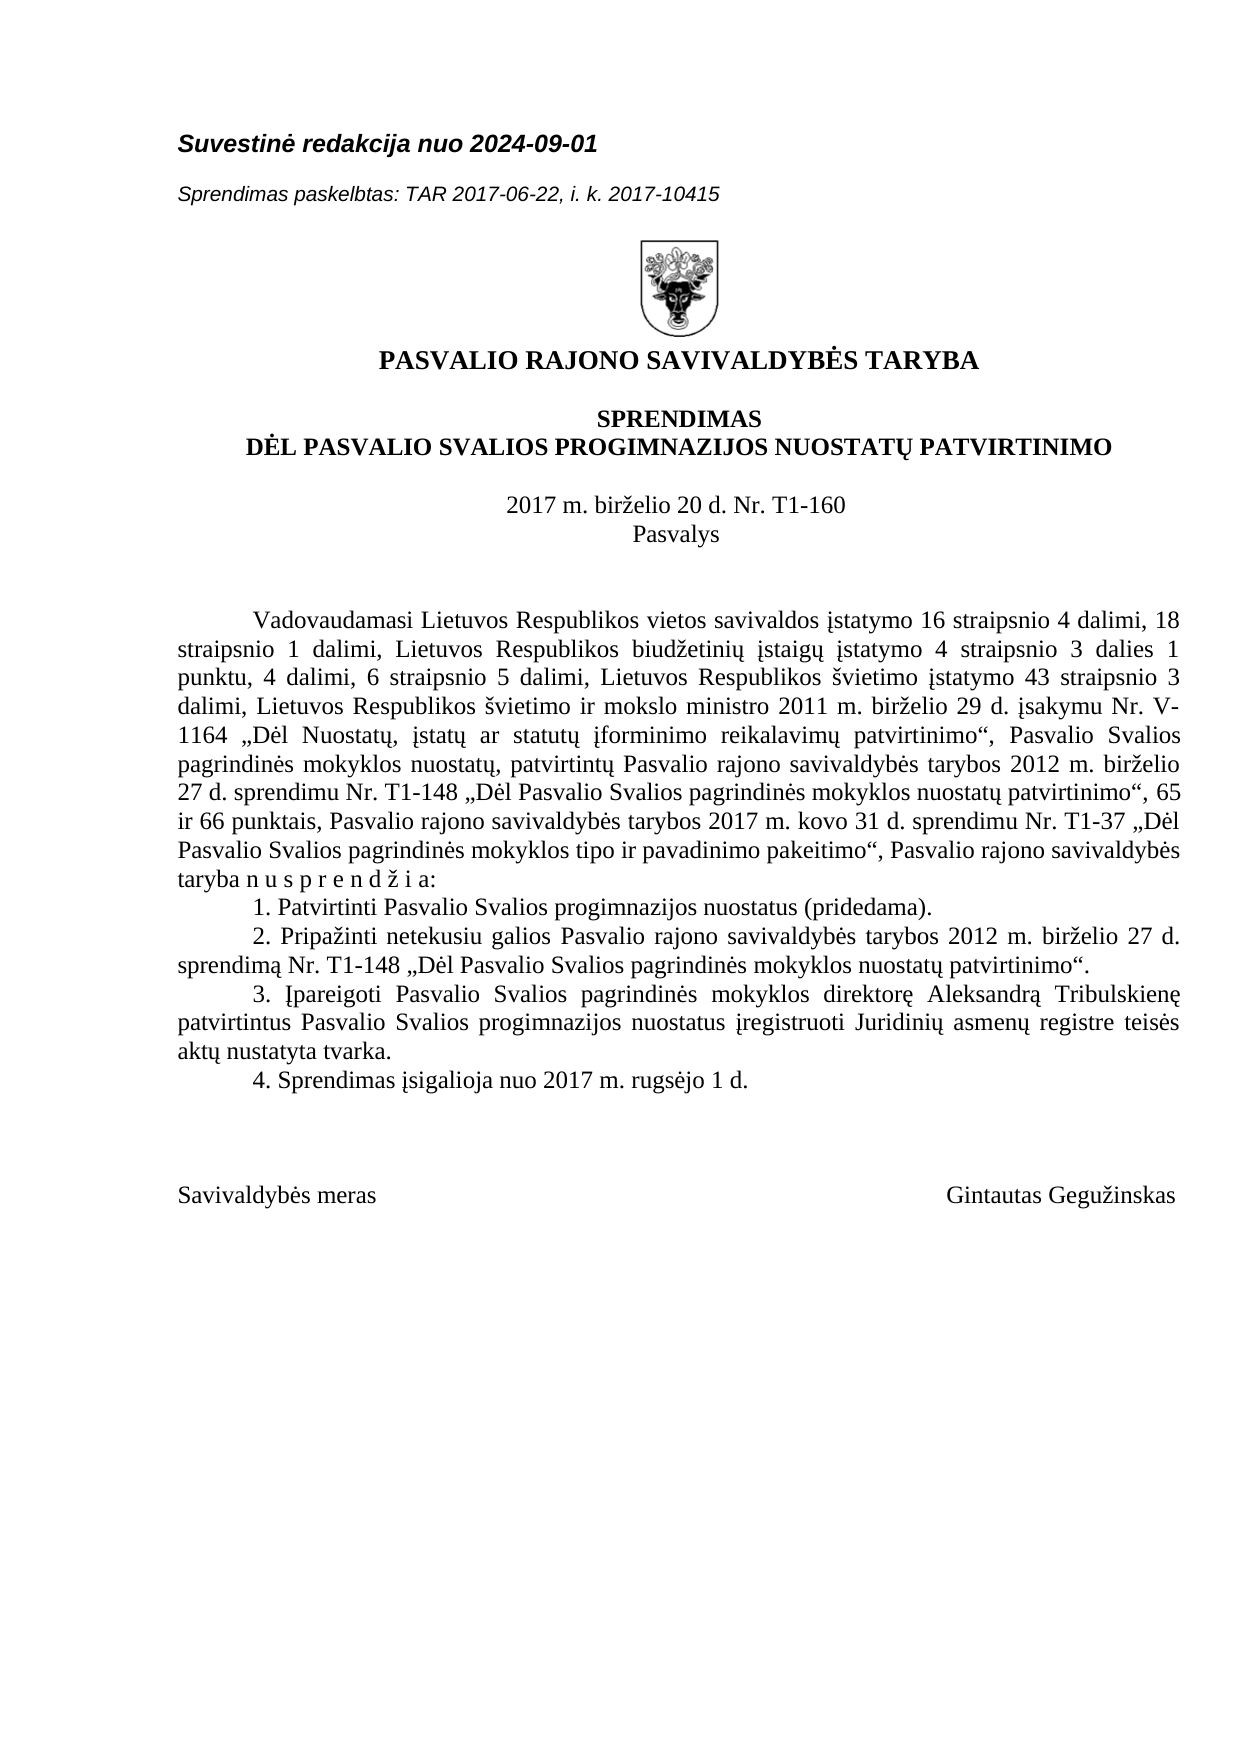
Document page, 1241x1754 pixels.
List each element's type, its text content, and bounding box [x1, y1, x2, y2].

text Suvestinė redakcija nuo 2024-09-01 [177, 129, 1181, 158]
text 2017 m. birželio 20 d. Nr. T1-160 [177, 490, 1181, 519]
text 4. Sprendimas įsigalioja nuo 2017 m. rugsėjo 1 d. [177, 1065, 1181, 1094]
text Pasvalys [177, 519, 1181, 547]
text Dėl pasvalio svalios progimnazijos nuostatų patvirtinimo [177, 432, 1181, 461]
text 2. Pripažinti netekusiu galios Pasvalio rajono savivaldybės tarybos 2012 m. birželio 27 d. sprendimą Nr. T1-148 „Dėl Pasvalio Svalios pagrindinės mokyklos nuostatų patvirtinimo“. [177, 921, 1181, 979]
text 3. Įpareigoti Pasvalio Svalios pagrindinės mokyklos direktorę Aleksandrą Tribulskienę patvirtintus Pasvalio Svalios progimnazijos nuostatus įregistruoti Juridinių asmenų registre teisės aktų nustatyta tvarka. [177, 979, 1181, 1065]
text Pasvalio rajono savivaldybės taryba [177, 344, 1181, 375]
text Sprendimas [177, 404, 1181, 432]
text Vadovaudamasi Lietuvos Respublikos vietos savivaldos įstatymo 16 straipsnio 4 dalimi, 18 straipsnio 1 dalimi, Lietuvos Respublikos biudžetinių įstaigų įstatymo 4 straipsnio 3 dalies 1 punktu, 4 dalimi, 6 straipsnio 5 dalimi, Lietuvos Respublikos švietimo įstatymo 43 straipsnio 3 dalimi, Lietuvos Respublikos švietimo ir mokslo ministro 2011 m. birželio 29 d. įsakymu Nr. V-1164 „Dėl Nuostatų, įstatų ar statutų įforminimo reikalavimų patvirtinimo“, Pasvalio Svalios pagrindinės mokyklos nuostatų, patvirtintų Pasvalio rajono savivaldybės tarybos 2012 m. birželio 27 d. sprendimu Nr. T1-148 „Dėl Pasvalio Svalios pagrindinės mokyklos nuostatų patvirtinimo“, 65 ir 66 punktais, Pasvalio rajono savivaldybės tarybos 2017 m. kovo 31 d. sprendimu Nr. T1-37 „Dėl Pasvalio Svalios pagrindinės mokyklos tipo ir pavadinimo pakeitimo“, Pasvalio rajono savivaldybės taryba nusprendžia: [177, 605, 1181, 892]
text Sprendimas paskelbtas: TAR 2017-06-22, i. k. 2017-10415 [177, 182, 1181, 206]
text Savivaldybės meras Gintautas Gegužinskas [177, 1180, 1181, 1209]
text 1. Patvirtinti Pasvalio Svalios progimnazijos nuostatus (pridedama). [177, 892, 1181, 921]
